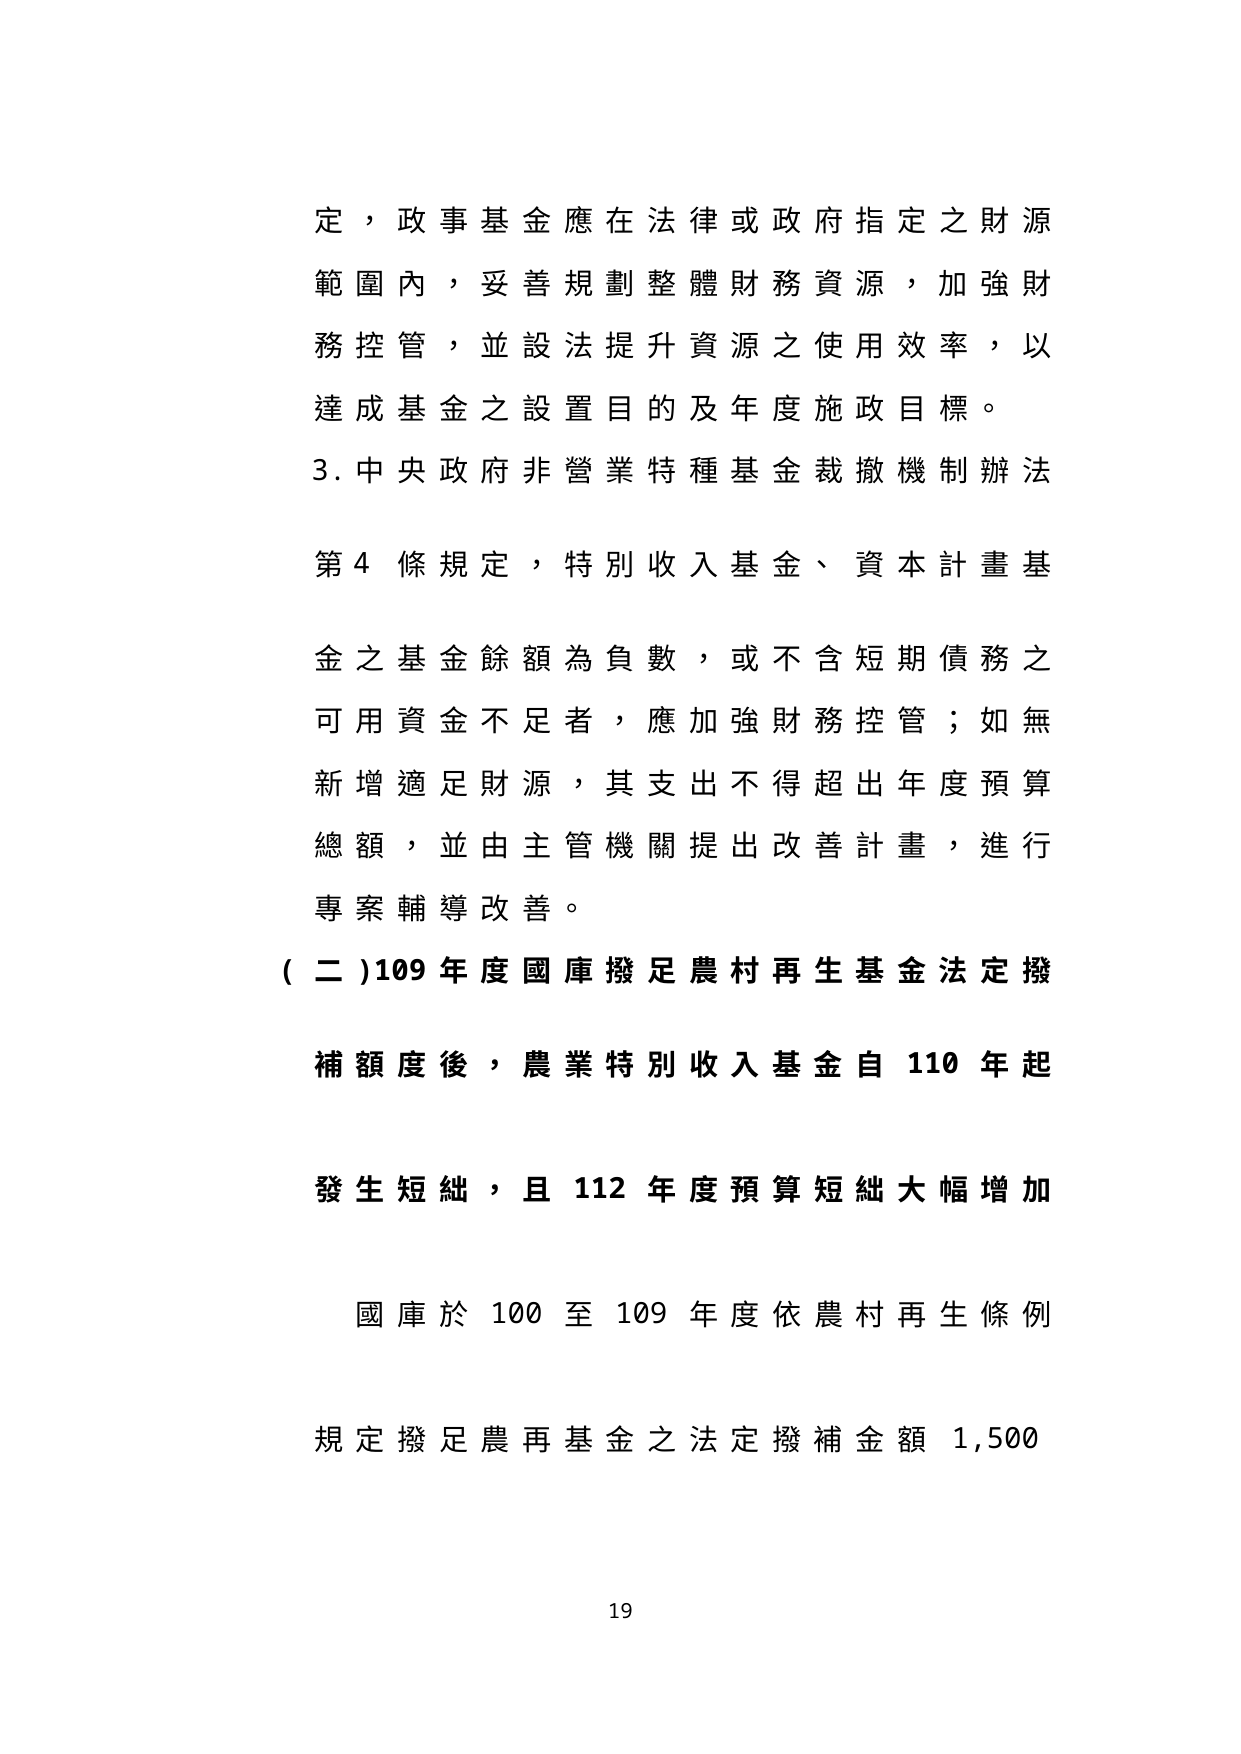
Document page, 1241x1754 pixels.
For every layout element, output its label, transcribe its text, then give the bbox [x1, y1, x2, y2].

text 定，政事基金應在法律或政府指定之財源範圍內，妥善規劃整體財務資源，加強財務控管，並設法提升資源之使用效率，以達成基金之設置目的及年度施政目標。 [271, 177, 1058, 427]
text 3.中央政府非營業特種基金裁撤機制辦法第4 條規定，特別收入基金、資本計畫基金之基金餘額為負數，或不含短期債務之可用資金不足者，應加強財務控管；如無新增適足財源，其支出不得超出年度預算總額，並由主管機關提出改善計畫，進行專案輔導改善。 [271, 427, 1058, 927]
text (二)109年度國庫撥足農村再生基金法定撥補額度後，農業特別收入基金自110年起發生短絀，且112年度預算短絀大幅增加 [242, 927, 1058, 1240]
text 國庫於100至109年度依農村再生條例規定撥足農再基金之法定撥補金額1,500 [271, 1240, 1058, 1490]
